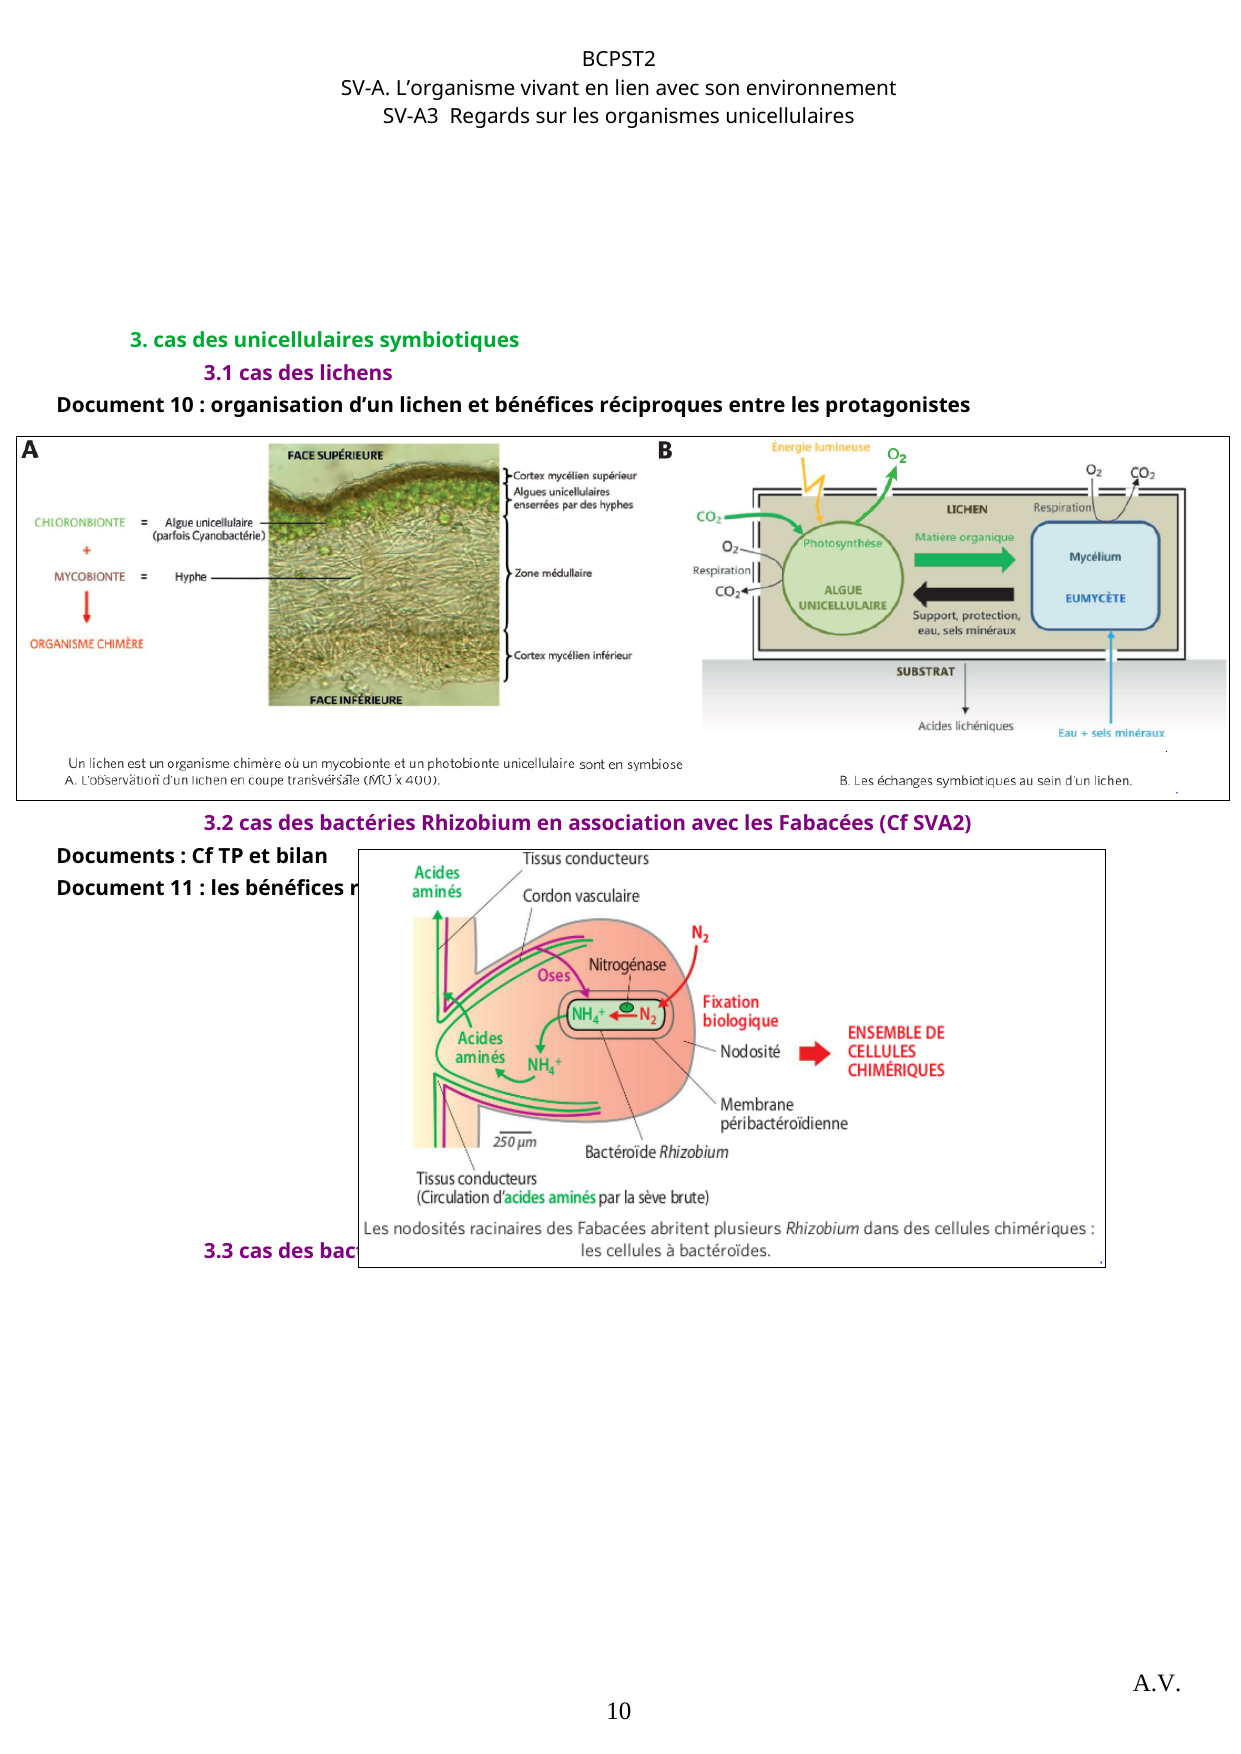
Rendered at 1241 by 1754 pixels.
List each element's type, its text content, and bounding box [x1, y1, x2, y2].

picture [18, 438, 1227, 798]
subtitle Document 10 : organisation d’un lichen et bénéfices réciproques entre les protagonistes [56, 391, 1181, 419]
subtitle 3. cas des unicellulaires symbiotiques [56, 325, 1181, 354]
picture [360, 852, 1103, 1264]
subtitle Document 11 : les bénéfices réciproques entre Rhizobium et une Fabacée [56, 873, 358, 902]
subtitle Document 11 : les bénéfices réciproques entre Rhizobium et une Fabacée [1106, 873, 1181, 902]
subtitle 3.3 cas des bactéries et Ciliés de la panse des Ruminants (cf SVA1) [1106, 1236, 1181, 1264]
subtitle Documents : Cf TP et bilan [359, 850, 1105, 1267]
subtitle Documents : Cf TP et bilan [56, 841, 1181, 869]
subtitle 3.3 cas des bactéries et Ciliés de la panse des Ruminants (cf SVA1) [56, 1236, 358, 1264]
subtitle 3.2 cas des bactéries Rhizobium en association avec les Fabacées (Cf SVA2) [56, 808, 1181, 837]
subtitle 3.1 cas des lichens [56, 358, 1181, 386]
